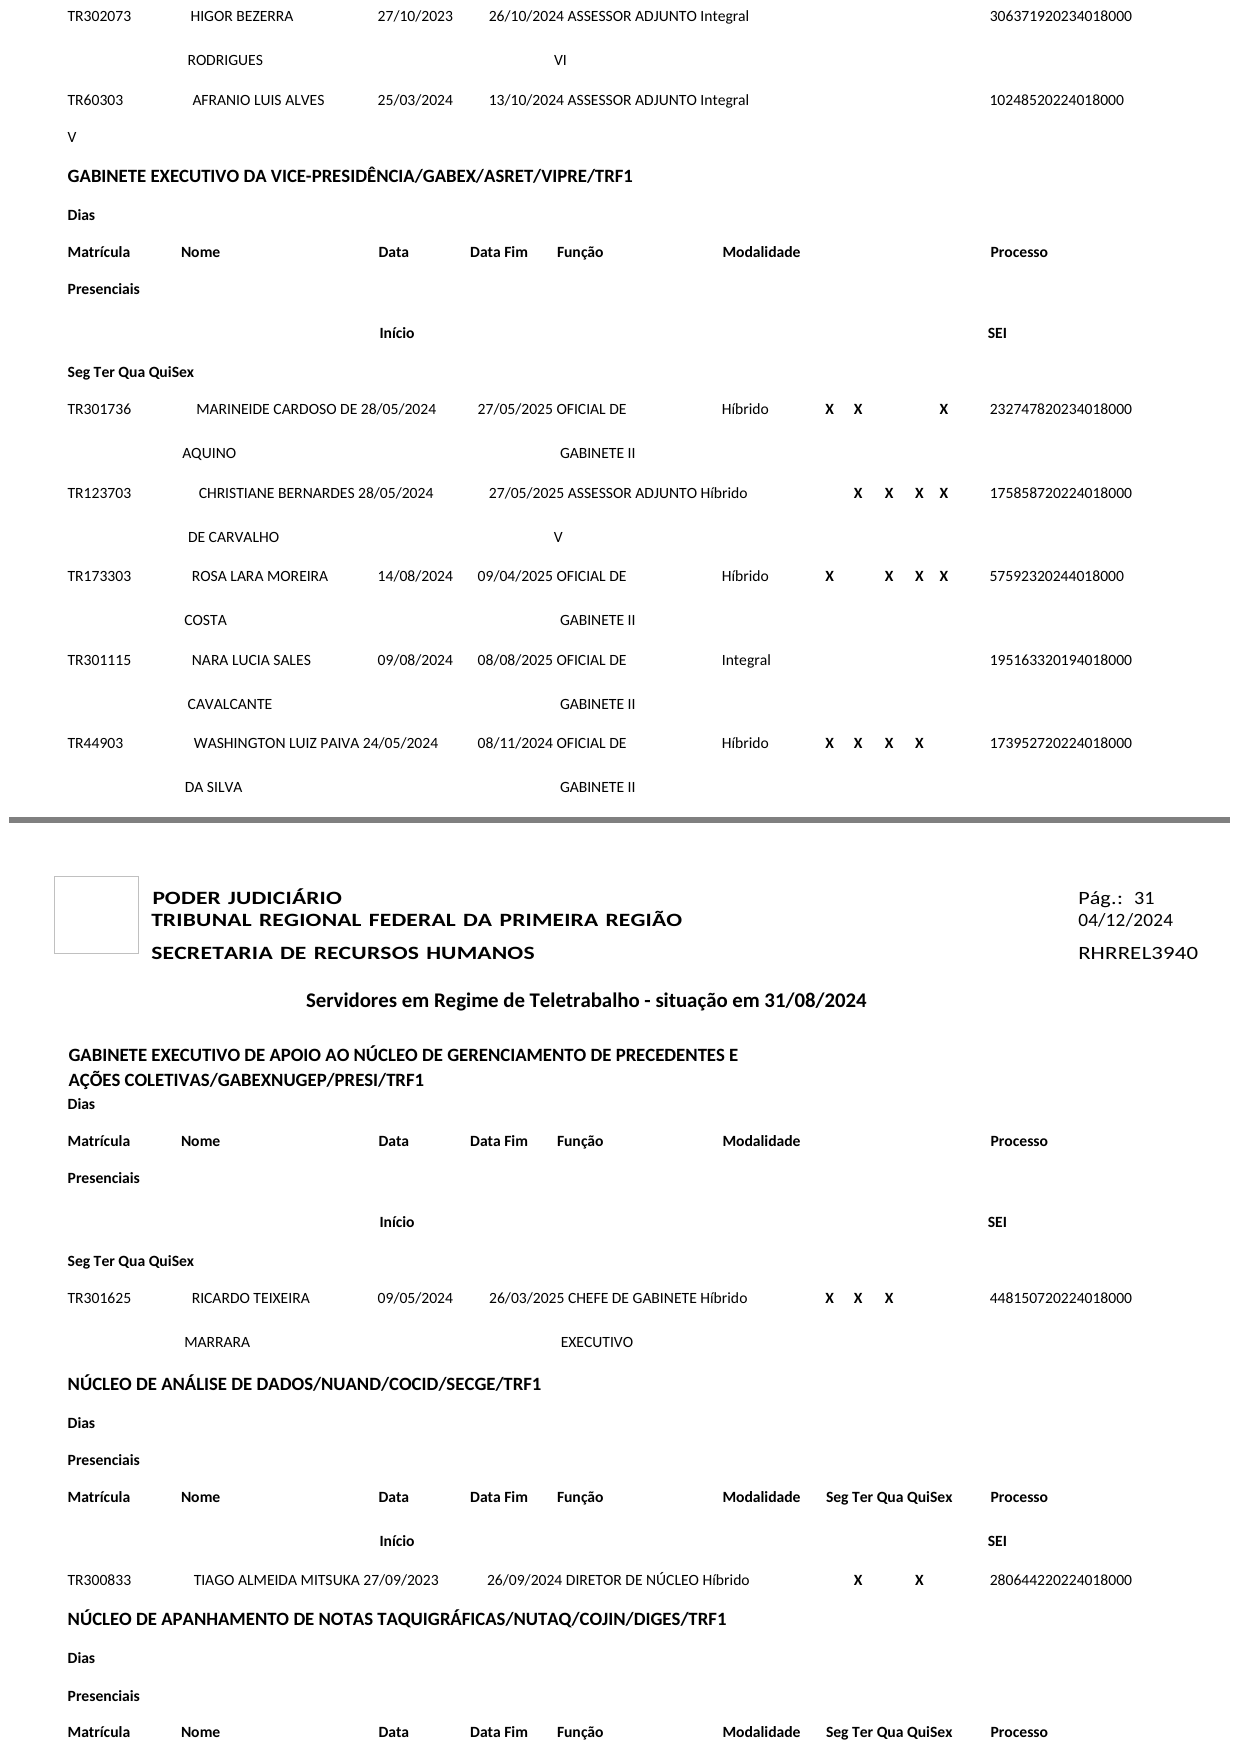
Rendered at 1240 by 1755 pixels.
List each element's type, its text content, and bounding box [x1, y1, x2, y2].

text Matrícula Nome Data Data Fim Função Modalidade Seg Ter Qua QuiSex Processo [67, 1723, 1196, 1742]
text GABINETE EXECUTIVO DE APOIO AO NÚCLEO DE GERENCIAMENTO DE PRECEDENTES E [68, 1043, 1196, 1066]
text Presenciais [67, 1450, 1196, 1469]
text V [67, 127, 1196, 146]
text CAVALCANTE GABINETE II [67, 687, 1196, 715]
text GABINETE EXECUTIVO DA VICE-PRESIDÊNCIA/GABEX/ASRET/VIPRE/TRF1 [67, 164, 1196, 187]
text Dias [67, 1649, 1196, 1668]
text NÚCLEO DE ANÁLISE DE DADOS/NUAND/COCID/SECGE/TRF1 [67, 1372, 1196, 1395]
text TR123703 CHRISTIANE BERNARDES 28/05/2024 27/05/2025 ASSESSOR ADJUNTO Híbrido X X X X 175858720224018000 [67, 483, 1196, 502]
text Matrícula Nome Data Data Fim Função Modalidade Seg Ter Qua QuiSex Processo [67, 1487, 1196, 1506]
text TR302073 HIGOR BEZERRA 27/10/2023 26/10/2024 ASSESSOR ADJUNTO Integral 306371920234018000 [67, 6, 1196, 25]
text Matrícula Nome Data Data Fim Função Modalidade Processo [67, 242, 1196, 261]
text Seg Ter Qua QuiSex [67, 1251, 1196, 1271]
text MARRARA EXECUTIVO [67, 1325, 1196, 1353]
text TR173303 ROSA LARA MOREIRA 14/08/2024 09/04/2025 OFICIAL DE Híbrido X X X X 57592320244018000 [67, 566, 1196, 586]
text AQUINO GABINETE II [67, 436, 1196, 464]
subtitle Servidores em Regime de Teletrabalho - situação em 31/08/2024 [306, 987, 1196, 1013]
text DA SILVA GABINETE II [67, 771, 1196, 798]
text NÚCLEO DE APANHAMENTO DE NOTAS TAQUIGRÁFICAS/NUTAQ/COJIN/DIGES/TRF1 [67, 1608, 1196, 1631]
text Início SEI [67, 1205, 1196, 1233]
text TR60303 AFRANIO LUIS ALVES 25/03/2024 13/10/2024 ASSESSOR ADJUNTO Integral 10248520224018000 [67, 90, 1196, 109]
text Matrícula Nome Data Data Fim Função Modalidade Processo [67, 1131, 1196, 1150]
text Presenciais [67, 1168, 1196, 1187]
text COSTA GABINETE II [67, 603, 1196, 631]
text AÇÕES COLETIVAS/GABEXNUGEP/PRESI/TRF1 [68, 1068, 1196, 1091]
text TR301115 NARA LUCIA SALES 09/08/2024 08/08/2025 OFICIAL DE Integral 195163320194018000 [67, 650, 1196, 669]
text Início SEI [67, 1524, 1196, 1552]
text DE CARVALHO V [67, 520, 1196, 548]
text Presenciais [67, 279, 1196, 298]
text Seg Ter Qua QuiSex [67, 362, 1196, 381]
text Início SEI [67, 316, 1196, 344]
text Dias [67, 205, 1196, 224]
text TR44903 WASHINGTON LUIZ PAIVA 24/05/2024 08/11/2024 OFICIAL DE Híbrido X X X X 173952720224018000 [67, 733, 1196, 753]
text Dias [67, 1413, 1196, 1432]
text TR301625 RICARDO TEIXEIRA 09/05/2024 26/03/2025 CHEFE DE GABINETE Híbrido X X X 448150720224018000 [67, 1288, 1196, 1307]
text RODRIGUES VI [67, 43, 1196, 71]
text TR301736 MARINEIDE CARDOSO DE 28/05/2024 27/05/2025 OFICIAL DE Híbrido X X X 232747820234018000 [67, 399, 1196, 418]
text Dias [67, 1094, 1196, 1113]
text TR300833 TIAGO ALMEIDA MITSUKA 27/09/2023 26/09/2024 DIRETOR DE NÚCLEO Híbrido X X 280644220224018000 [67, 1571, 1196, 1590]
text Presenciais [67, 1686, 1196, 1705]
